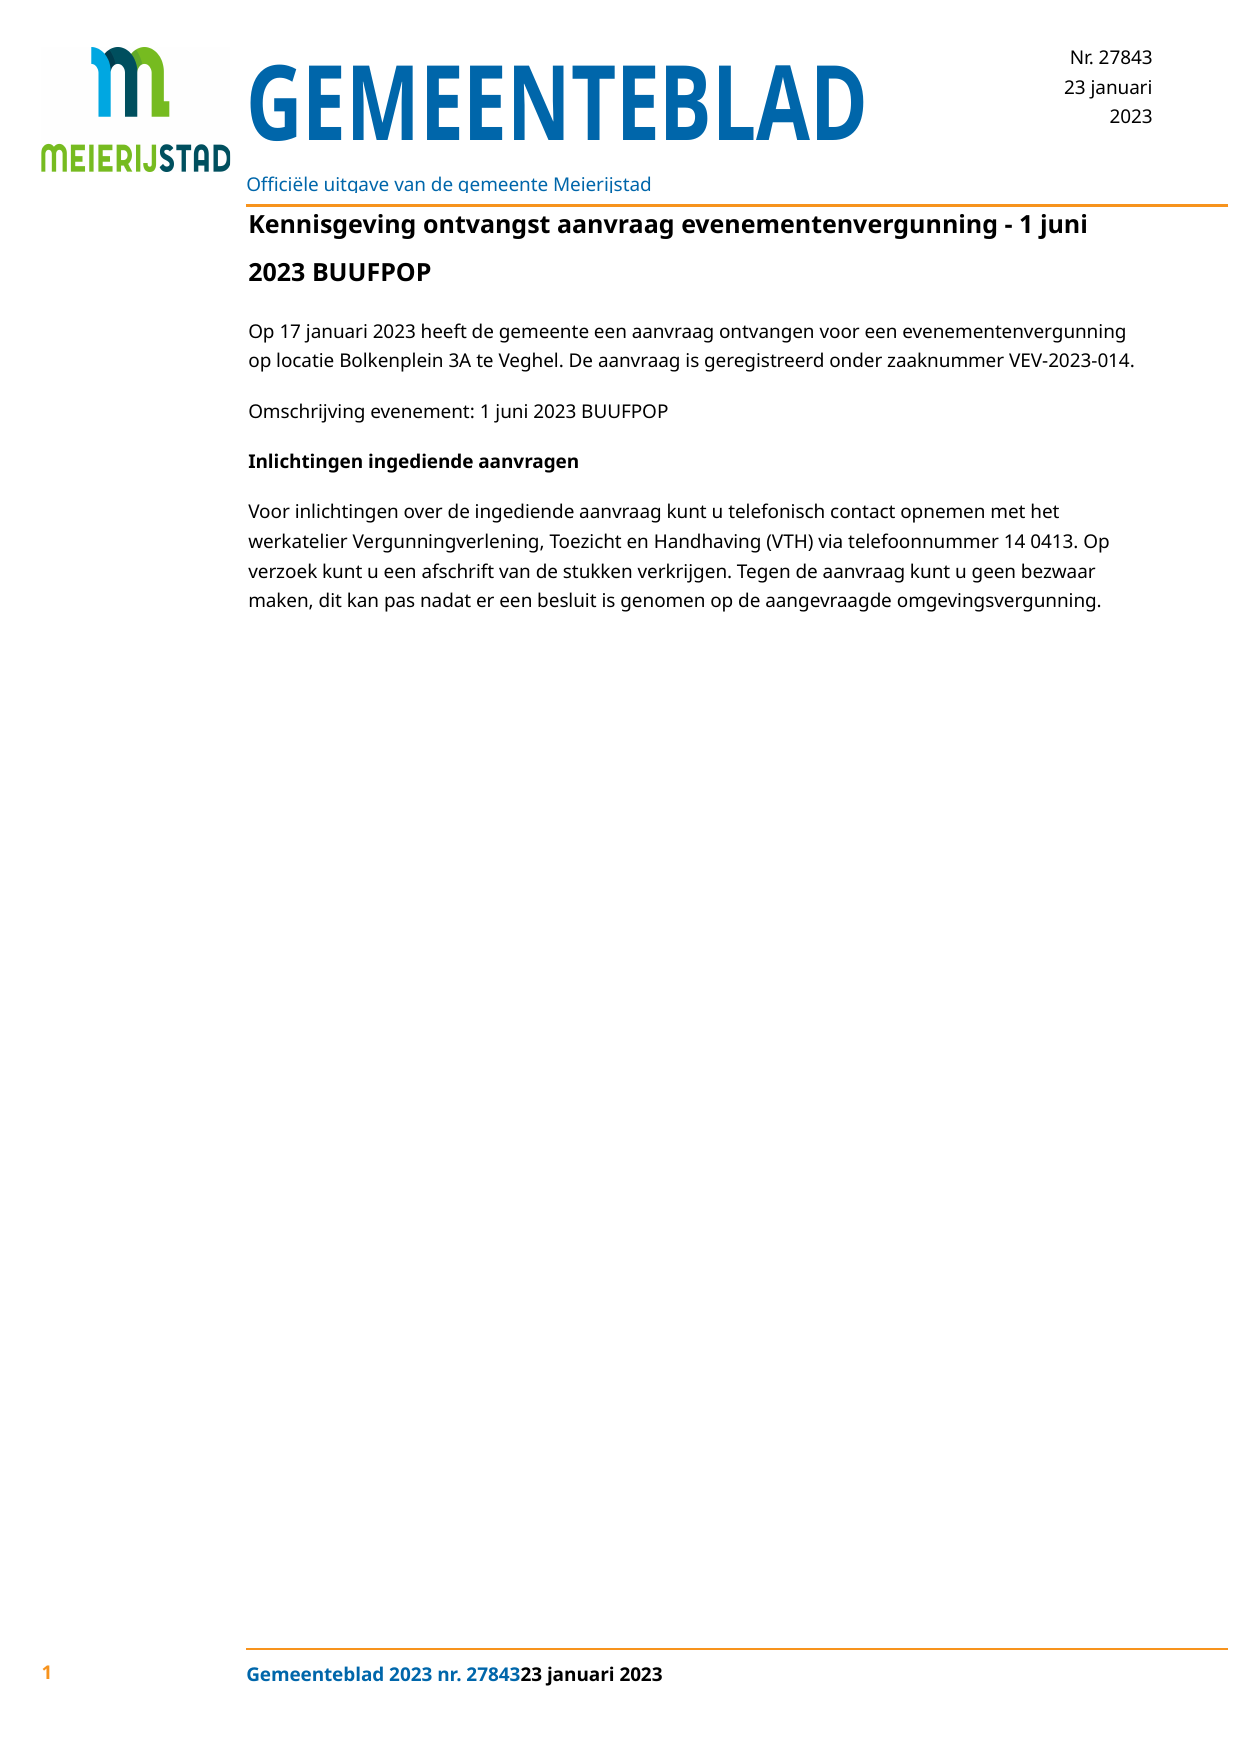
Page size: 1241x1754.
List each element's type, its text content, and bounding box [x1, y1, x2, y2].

text Omschrijving evenement: 1 juni 2023 BUUFPOP [248, 398, 1152, 424]
picture [41, 47, 231, 172]
text Inlichtingen ingediende aanvragen [248, 448, 1152, 474]
text Kennisgeving ontvangst aanvraag evenementenvergunning - 1 juni 2023 BUUFPOP [248, 207, 1152, 288]
text Op 17 januari 2023 heeft de gemeente een aanvraag ontvangen voor een evenementenvergunning op locatie Bolkenplein 3A te Veghel. De aanvraag is geregistreerd onder zaaknummer VEV-2023-014. [248, 318, 1152, 373]
text Voor inlichtingen over de ingediende aanvraag kunt u telefonisch contact opnemen met het werkatelier Vergunningverlening, Toezicht en Handhaving (VTH) via telefoonnummer 14 0413. Op verzoek kunt u een afschrift van de stukken verkrijgen. Tegen de aanvraag kunt u geen bezwaar maken, dit kan pas nadat er een besluit is genomen op de aangevraagde omgevingsvergunning. [248, 499, 1152, 613]
